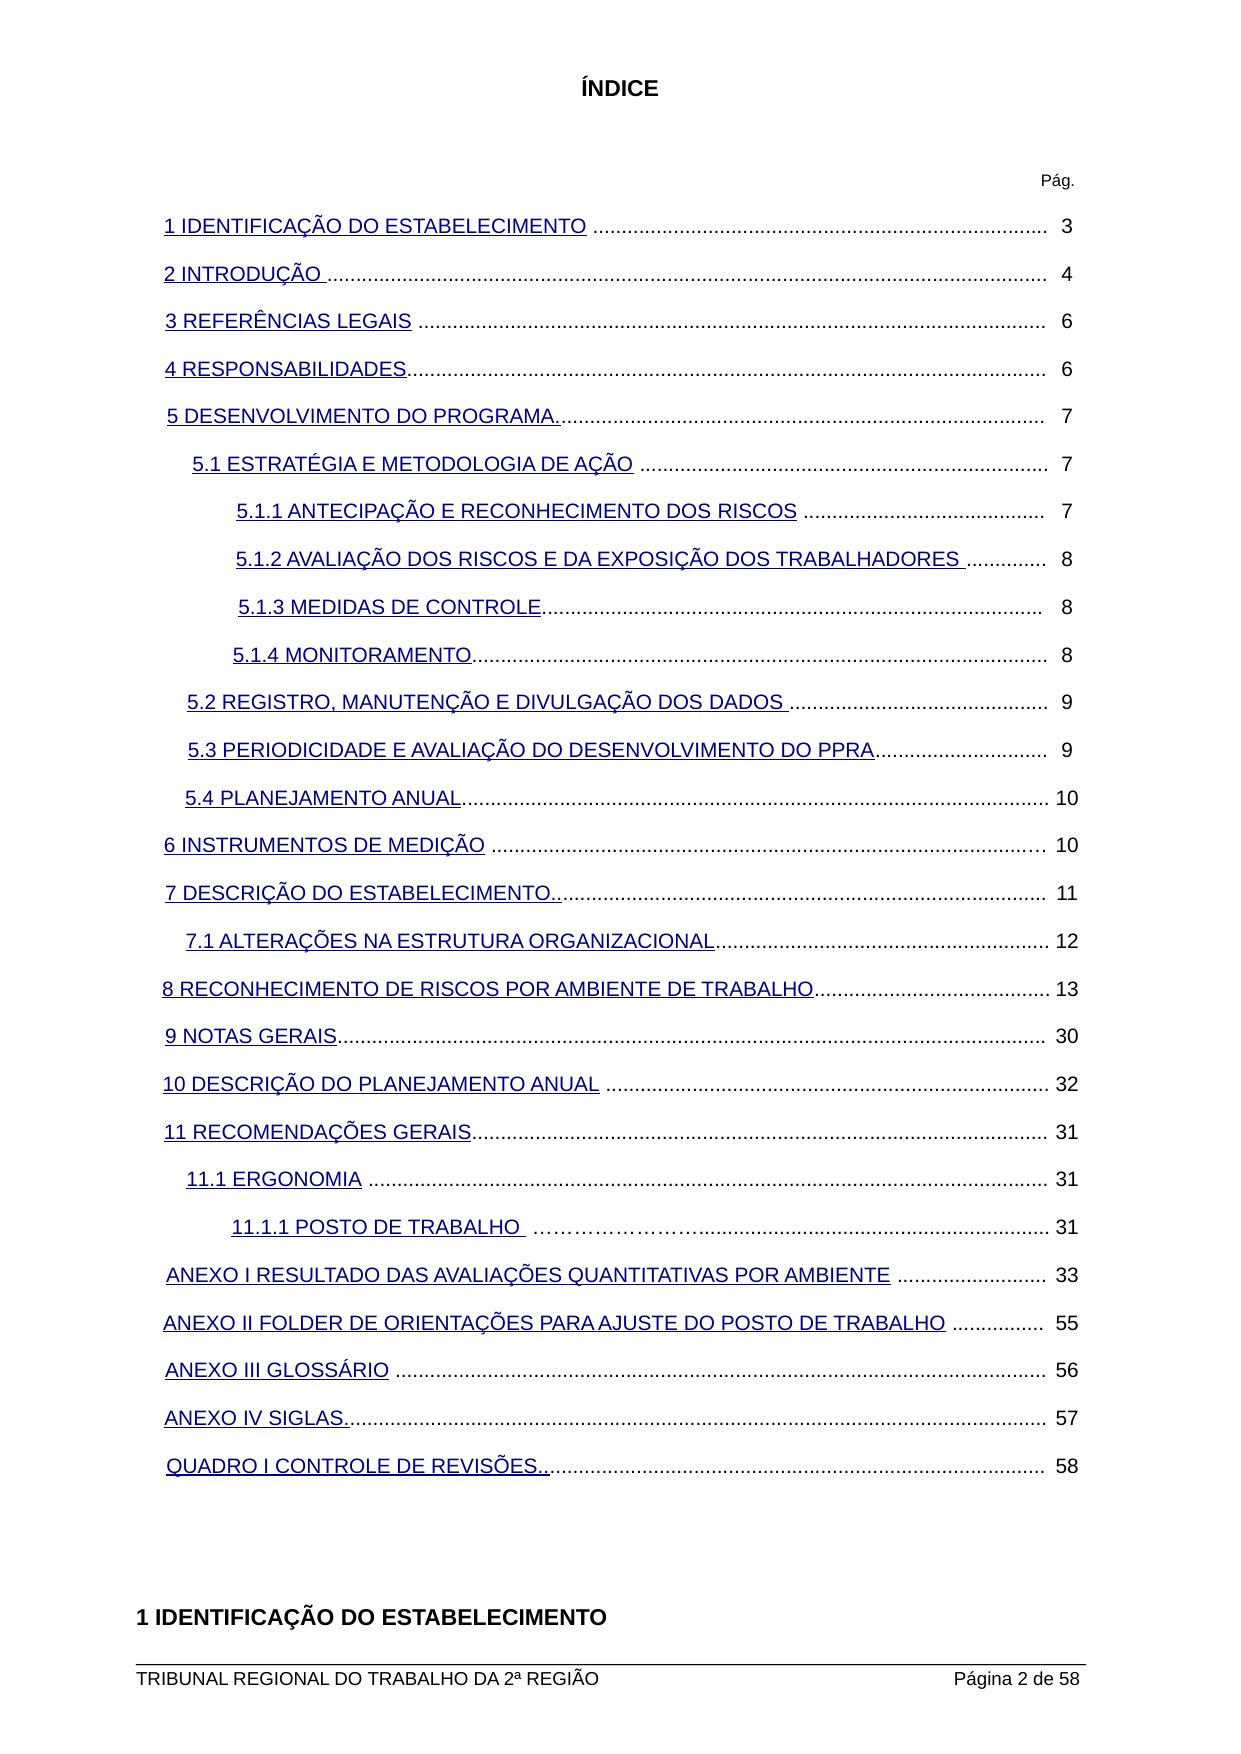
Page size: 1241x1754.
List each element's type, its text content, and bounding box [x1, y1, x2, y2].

table_cell 4 [1053, 250, 1081, 297]
table_cell 2 INTRODUÇÃO ............................................................................................................................. [160, 250, 1053, 297]
table_cell 6 7 [1053, 345, 1081, 440]
table_cell 6 [1053, 297, 1081, 344]
text 1 IDENTIFICAÇÃO DO ESTABELECIMENTO [136, 1604, 1104, 1630]
table_cell 7 7 8 8 8 9 9 10 10 11 12 13 30 32 31 31 31 33 55 56 57 58 [1053, 440, 1081, 1489]
table_header 1 IDENTIFICAÇÃO DO ESTABELECIMENTO ............................................................................... [160, 202, 1053, 249]
text ÍNDICE [136, 75, 1104, 101]
table_cell 4 responsabilidades............................................................................................................... 5 DESENVOLVIMENTO DO PROGRAMA..................................................................................... [160, 345, 1053, 440]
table_cell 5.1 ESTRATÉGIA E METODOLOGIA DE AÇÃO ....................................................................... 5.1.1 antecipação E RECONHECIMENTO DOS RISCOS .......................................... 5.1.2 AVALIAÇÃO DOS RISCOS E DA EXPOSIÇÃO DOS TRABALHADORES .............. 5.1.3 MEDIDAS DE CONTROLE....................................................................................... 5.1.4 MONITORAMENTO.................................................................................................... 5.2 REGISTRO, MANUTENÇÃO E DIVULGAÇÃO DOS DADOS ............................................. 5.3 PERIODICIDADE E AVALIAÇÃO DO DESENVOLVIMENTO DO PPRA.............................. 5.4 PLANEJAMENTO ANUAL...................................................................................................... 6 instrumentoS de medição .............................................................................................… 7 descrição do estabelecimento...................................................................................... 7.1 ALTERAÇÕES NA ESTRUTURA ORGANIZACIONAL.......................................................... 8 reconhecimento de riscos por ambiente de trabalho......................................... 9 notas gerais........................................................................................................................... 10 DESCRIÇÃO DO planejamento anual ............................................................................. 11 recomendações gerais.................................................................................................... 11.1 ergonomia ...................................................................................................................... 11.1.1 posto de trabalho ……………………............................................................. anexo i resultado das avaliações quantitativas por ambiente .......................... anexo ii folder de orientações para ajuste do posto de trabalho ................ anexo iii glossário ................................................................................................................. anexo iv siglas.......................................................................................................................... QUADRO I CONTROLE DE REVISÕES........................................................................................ [160, 440, 1053, 1489]
table_header 3 [1053, 202, 1081, 249]
table_cell 3 REFERÊNCIAS LEGAIS ............................................................................................................. [160, 297, 1053, 344]
text Pág. [136, 165, 1104, 190]
